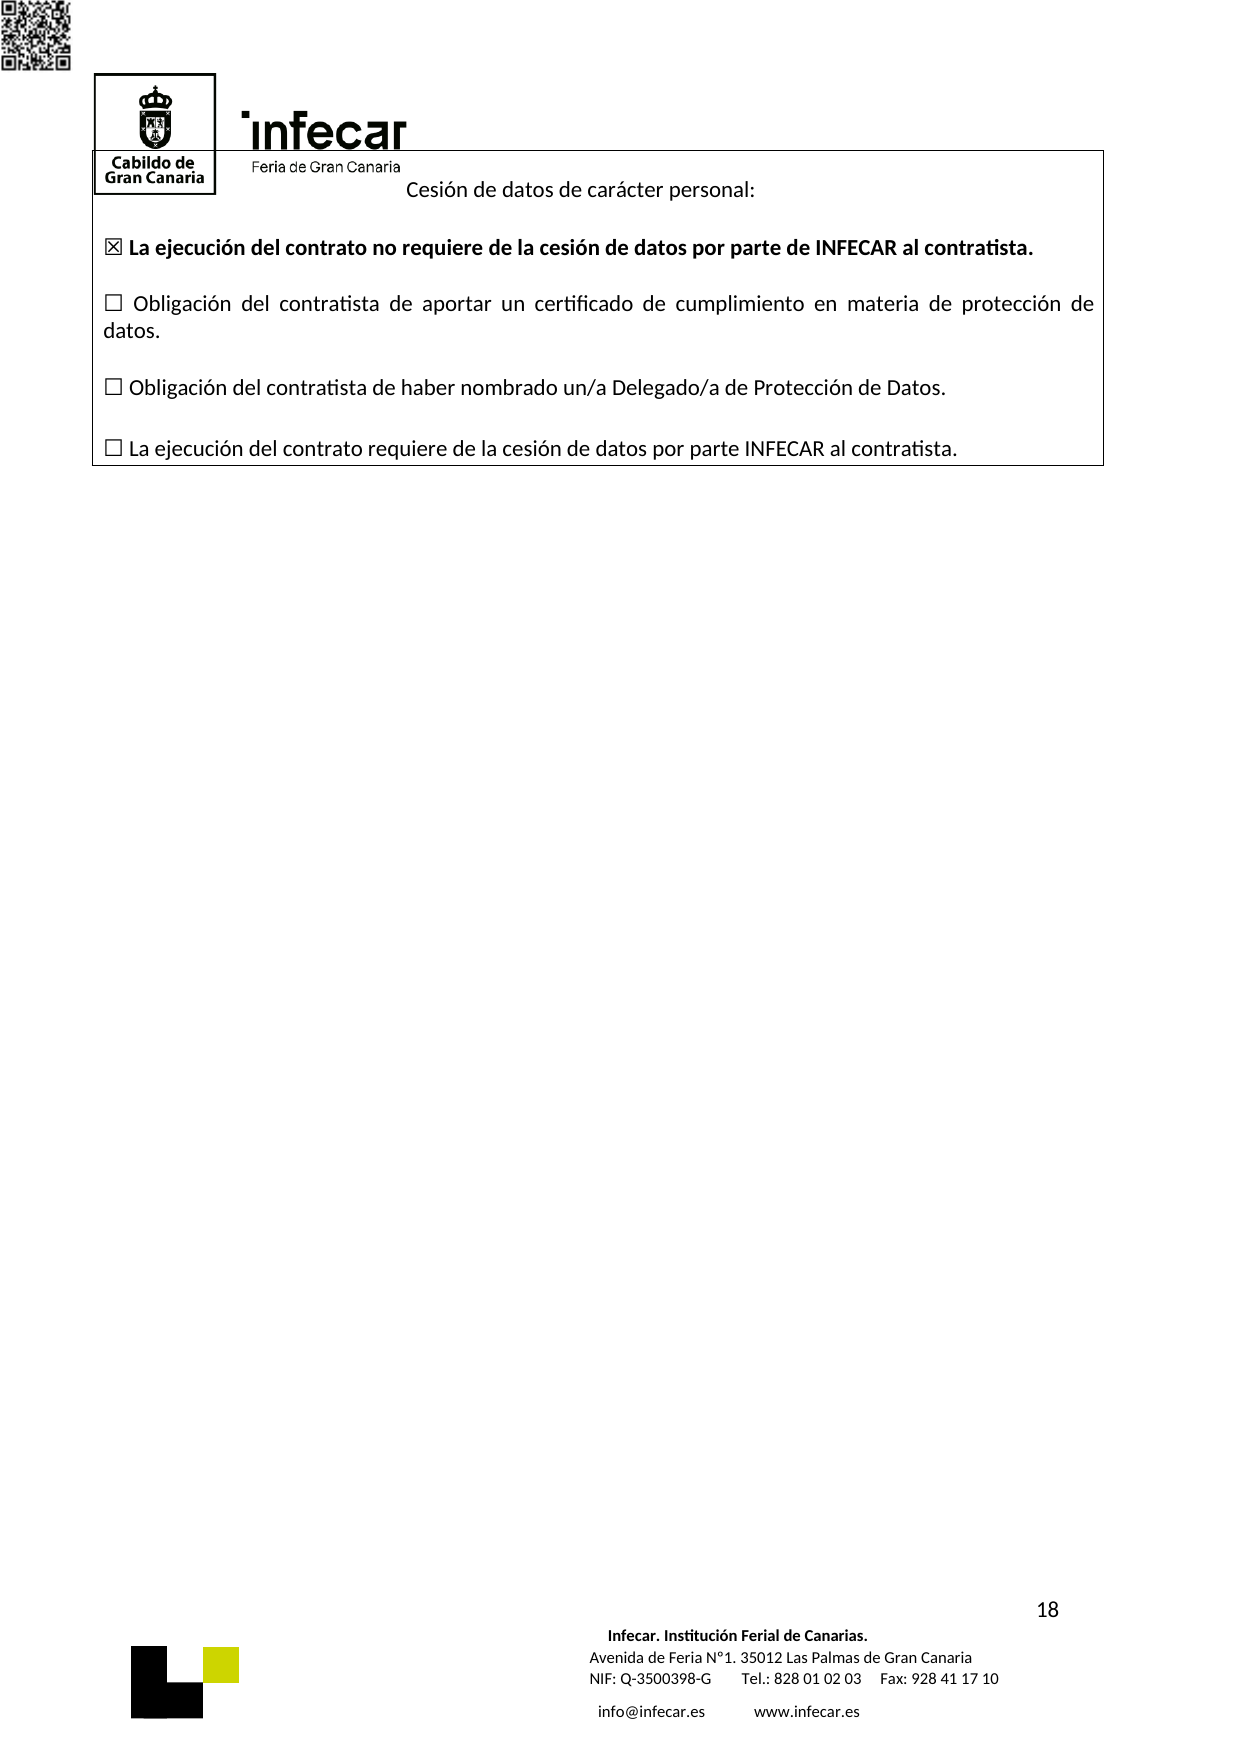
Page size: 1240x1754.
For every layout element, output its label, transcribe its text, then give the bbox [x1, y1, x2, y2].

table_cell Cesión de datos de carácter personal: ☒ La ejecución del contrato no requiere de la cesión de datos por parte de INFECAR al contratista. ☐ Obligación del contratista de aportar un certificado de cumplimiento en materia de protección de datos. ☐ Obligación del contratista de haber nombrado un/a Delegado/a de Protección de Datos. ☐ La ejecución del contrato requiere de la cesión de datos por parte INFECAR al contratista. [93, 151, 1103, 464]
